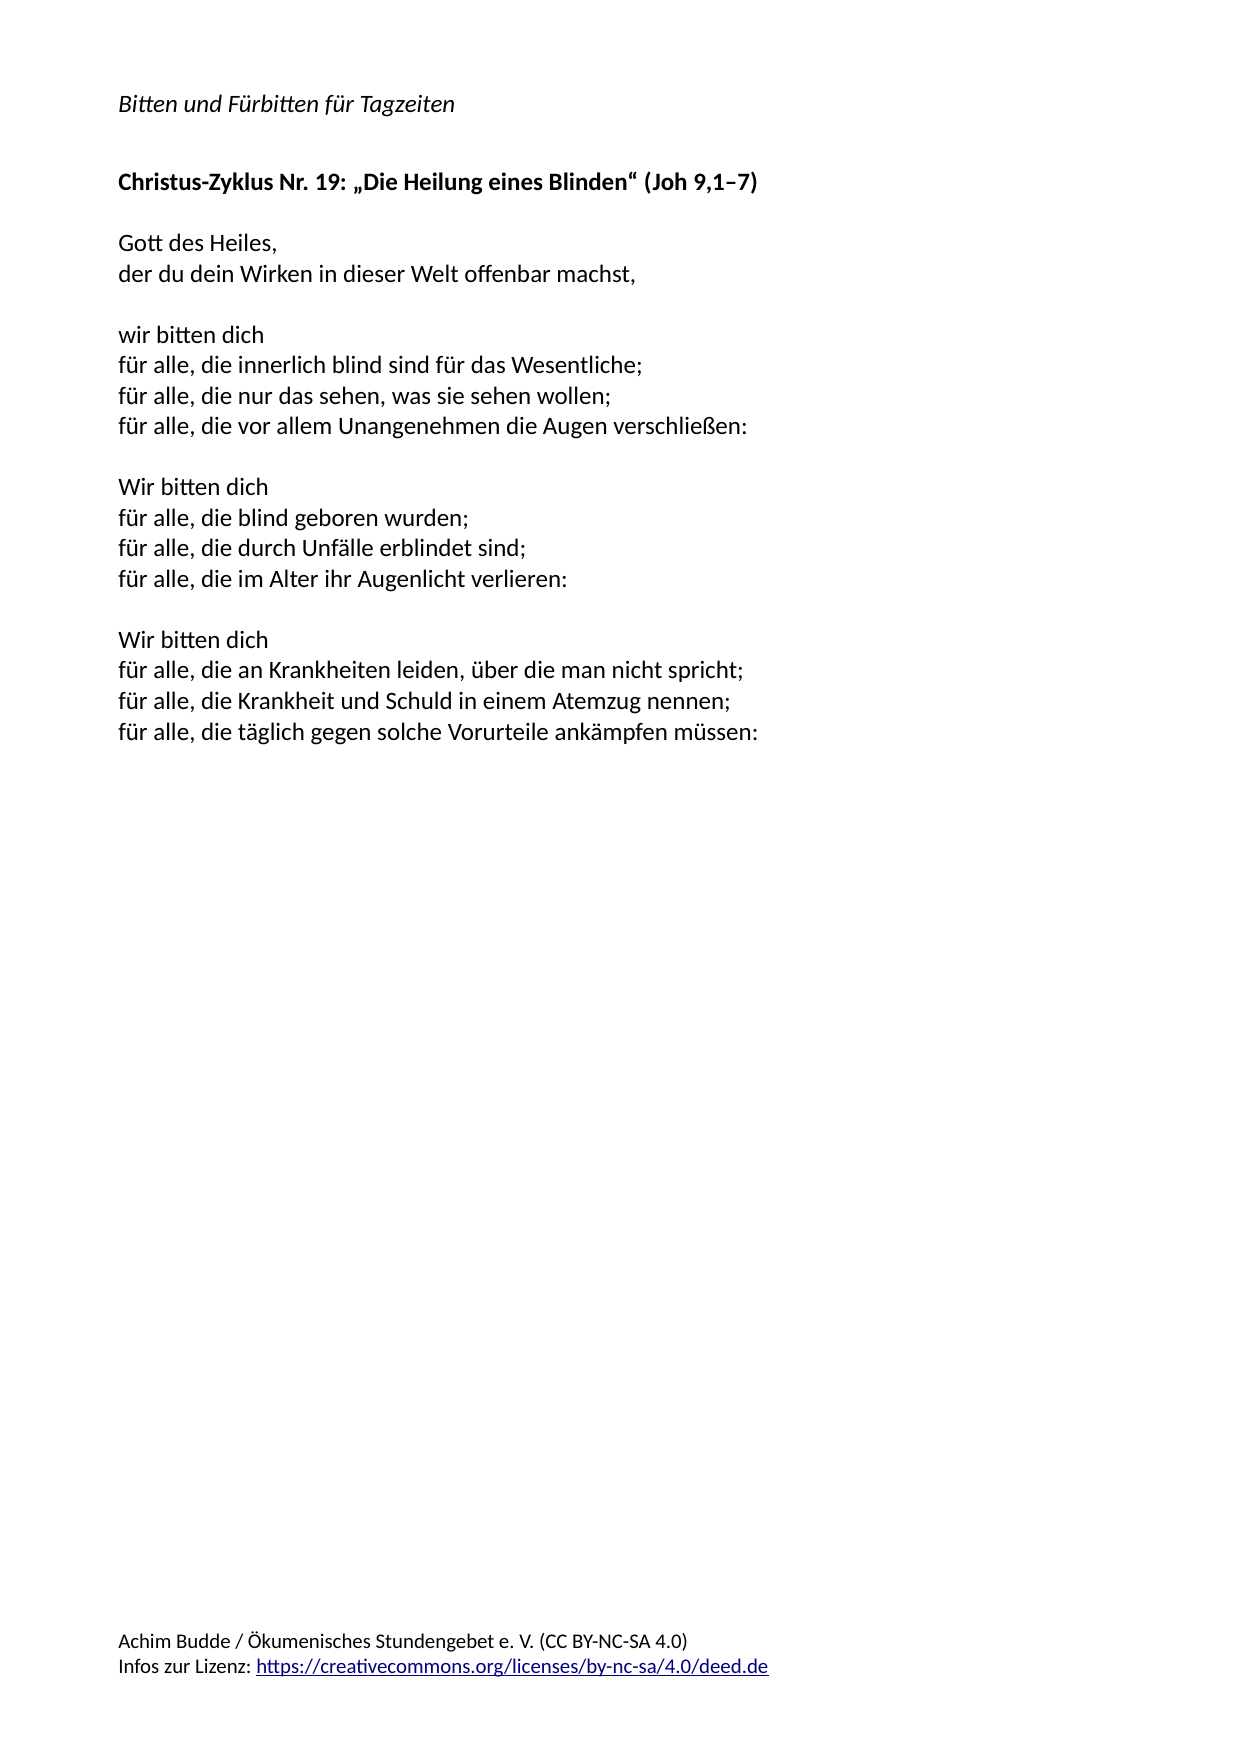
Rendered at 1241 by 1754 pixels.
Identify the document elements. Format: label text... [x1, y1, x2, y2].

text für alle, die innerlich blind sind für das Wesentliche; [118, 349, 1122, 380]
text für alle, die durch Unfälle erblindet sind; [118, 533, 1122, 563]
text für alle, die nur das sehen, was sie sehen wollen; [118, 380, 1122, 411]
text Christus-Zyklus Nr. 19: „Die Heilung eines Blinden“ (Joh 9,1–7) [118, 166, 1122, 197]
text für alle, die blind geboren wurden; [118, 502, 1122, 533]
text für alle, die im Alter ihr Augenlicht verlieren: [118, 563, 1122, 594]
text Wir bitten dich [118, 472, 1122, 502]
text für alle, die täglich gegen solche Vorurteile ankämpfen müssen: [118, 716, 1122, 746]
text für alle, die Krankheit und Schuld in einem Atemzug nennen; [118, 685, 1122, 716]
text für alle, die vor allem Unangenehmen die Augen verschließen: [118, 411, 1122, 441]
text für alle, die an Krankheiten leiden, über die man nicht spricht; [118, 655, 1122, 685]
text Wir bitten dich [118, 624, 1122, 655]
text wir bitten dich [118, 319, 1122, 349]
text der du dein Wirken in dieser Welt offenbar machst, [118, 258, 1122, 288]
text Gott des Heiles, [118, 227, 1122, 258]
